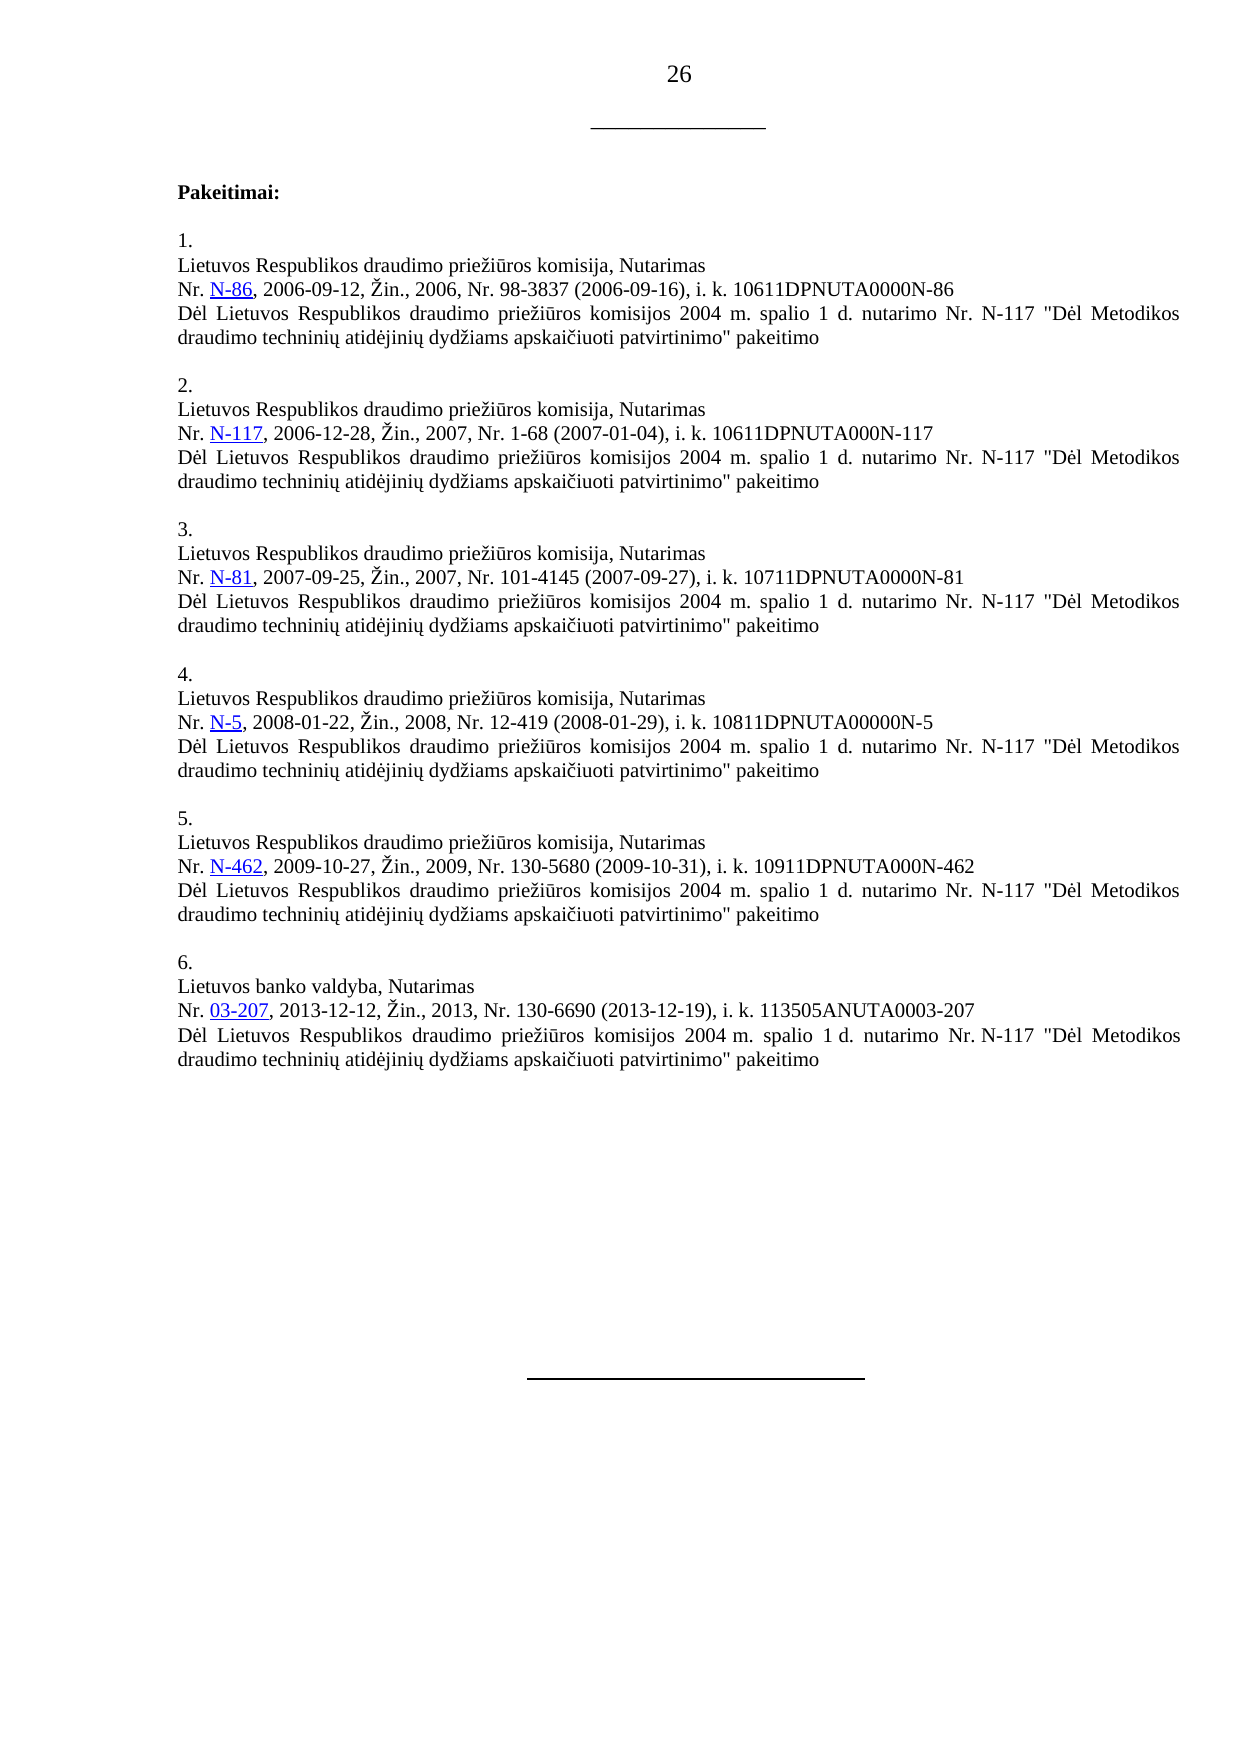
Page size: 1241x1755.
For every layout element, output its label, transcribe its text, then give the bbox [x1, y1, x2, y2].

text Nr. N-462, 2009-10-27, Žin., 2009, Nr. 130-5680 (2009-10-31), i. k. 10911DPNUTA000N-462 [177, 854, 1181, 878]
text Dėl Lietuvos Respublikos draudimo priežiūros komisijos 2004 m. spalio 1 d. nutarimo Nr. N-117 "Dėl Metodikos draudimo techninių atidėjinių dydžiams apskaičiuoti patvirtinimo" pakeitimo [177, 445, 1181, 493]
text 1. [177, 228, 1181, 252]
text 4. [177, 662, 1181, 686]
text Lietuvos Respublikos draudimo priežiūros komisija, Nutarimas [177, 686, 1181, 710]
text Nr. N-5, 2008-01-22, Žin., 2008, Nr. 12-419 (2008-01-29), i. k. 10811DPNUTA00000N-5 [177, 710, 1181, 734]
text Nr. N-86, 2006-09-12, Žin., 2006, Nr. 98-3837 (2006-09-16), i. k. 10611DPNUTA0000N-86 [177, 277, 1181, 301]
text Lietuvos Respublikos draudimo priežiūros komisija, Nutarimas [177, 830, 1181, 854]
text 2. [177, 373, 1181, 397]
text Lietuvos Respublikos draudimo priežiūros komisija, Nutarimas [177, 397, 1181, 421]
text Dėl Lietuvos Respublikos draudimo priežiūros komisijos 2004 m. spalio 1 d. nutarimo Nr. N-117 "Dėl Metodikos draudimo techninių atidėjinių dydžiams apskaičiuoti patvirtinimo" pakeitimo [177, 301, 1181, 349]
text Dėl Lietuvos Respublikos draudimo priežiūros komisijos 2004 m. spalio 1 d. nutarimo Nr. N-117 "Dėl Metodikos draudimo techninių atidėjinių dydžiams apskaičiuoti patvirtinimo" pakeitimo [177, 734, 1181, 782]
text Dėl Lietuvos Respublikos draudimo priežiūros komisijos 2004 m. spalio 1 d. nutarimo Nr. N-117 "Dėl Metodikos draudimo techninių atidėjinių dydžiams apskaičiuoti patvirtinimo" pakeitimo [177, 1022, 1181, 1071]
text Lietuvos banko valdyba, Nutarimas [177, 974, 1181, 998]
text Nr. N-81, 2007-09-25, Žin., 2007, Nr. 101-4145 (2007-09-27), i. k. 10711DPNUTA0000N-81 [177, 565, 1181, 589]
text 6. [177, 950, 1181, 974]
text Pakeitimai: [177, 180, 1181, 204]
text ______________ [177, 103, 1181, 132]
text Lietuvos Respublikos draudimo priežiūros komisija, Nutarimas [177, 252, 1181, 277]
text Nr. 03-207, 2013-12-12, Žin., 2013, Nr. 130-6690 (2013-12-19), i. k. 113505ANUTA0003-207 [177, 998, 1181, 1022]
text 3. [177, 517, 1181, 541]
text Lietuvos Respublikos draudimo priežiūros komisija, Nutarimas [177, 541, 1181, 565]
text Dėl Lietuvos Respublikos draudimo priežiūros komisijos 2004 m. spalio 1 d. nutarimo Nr. N-117 "Dėl Metodikos draudimo techninių atidėjinių dydžiams apskaičiuoti patvirtinimo" pakeitimo [177, 589, 1181, 637]
text 5. [177, 806, 1181, 830]
text Nr. N-117, 2006-12-28, Žin., 2007, Nr. 1-68 (2007-01-04), i. k. 10611DPNUTA000N-117 [177, 421, 1181, 445]
text Dėl Lietuvos Respublikos draudimo priežiūros komisijos 2004 m. spalio 1 d. nutarimo Nr. N-117 "Dėl Metodikos draudimo techninių atidėjinių dydžiams apskaičiuoti patvirtinimo" pakeitimo [177, 878, 1181, 926]
